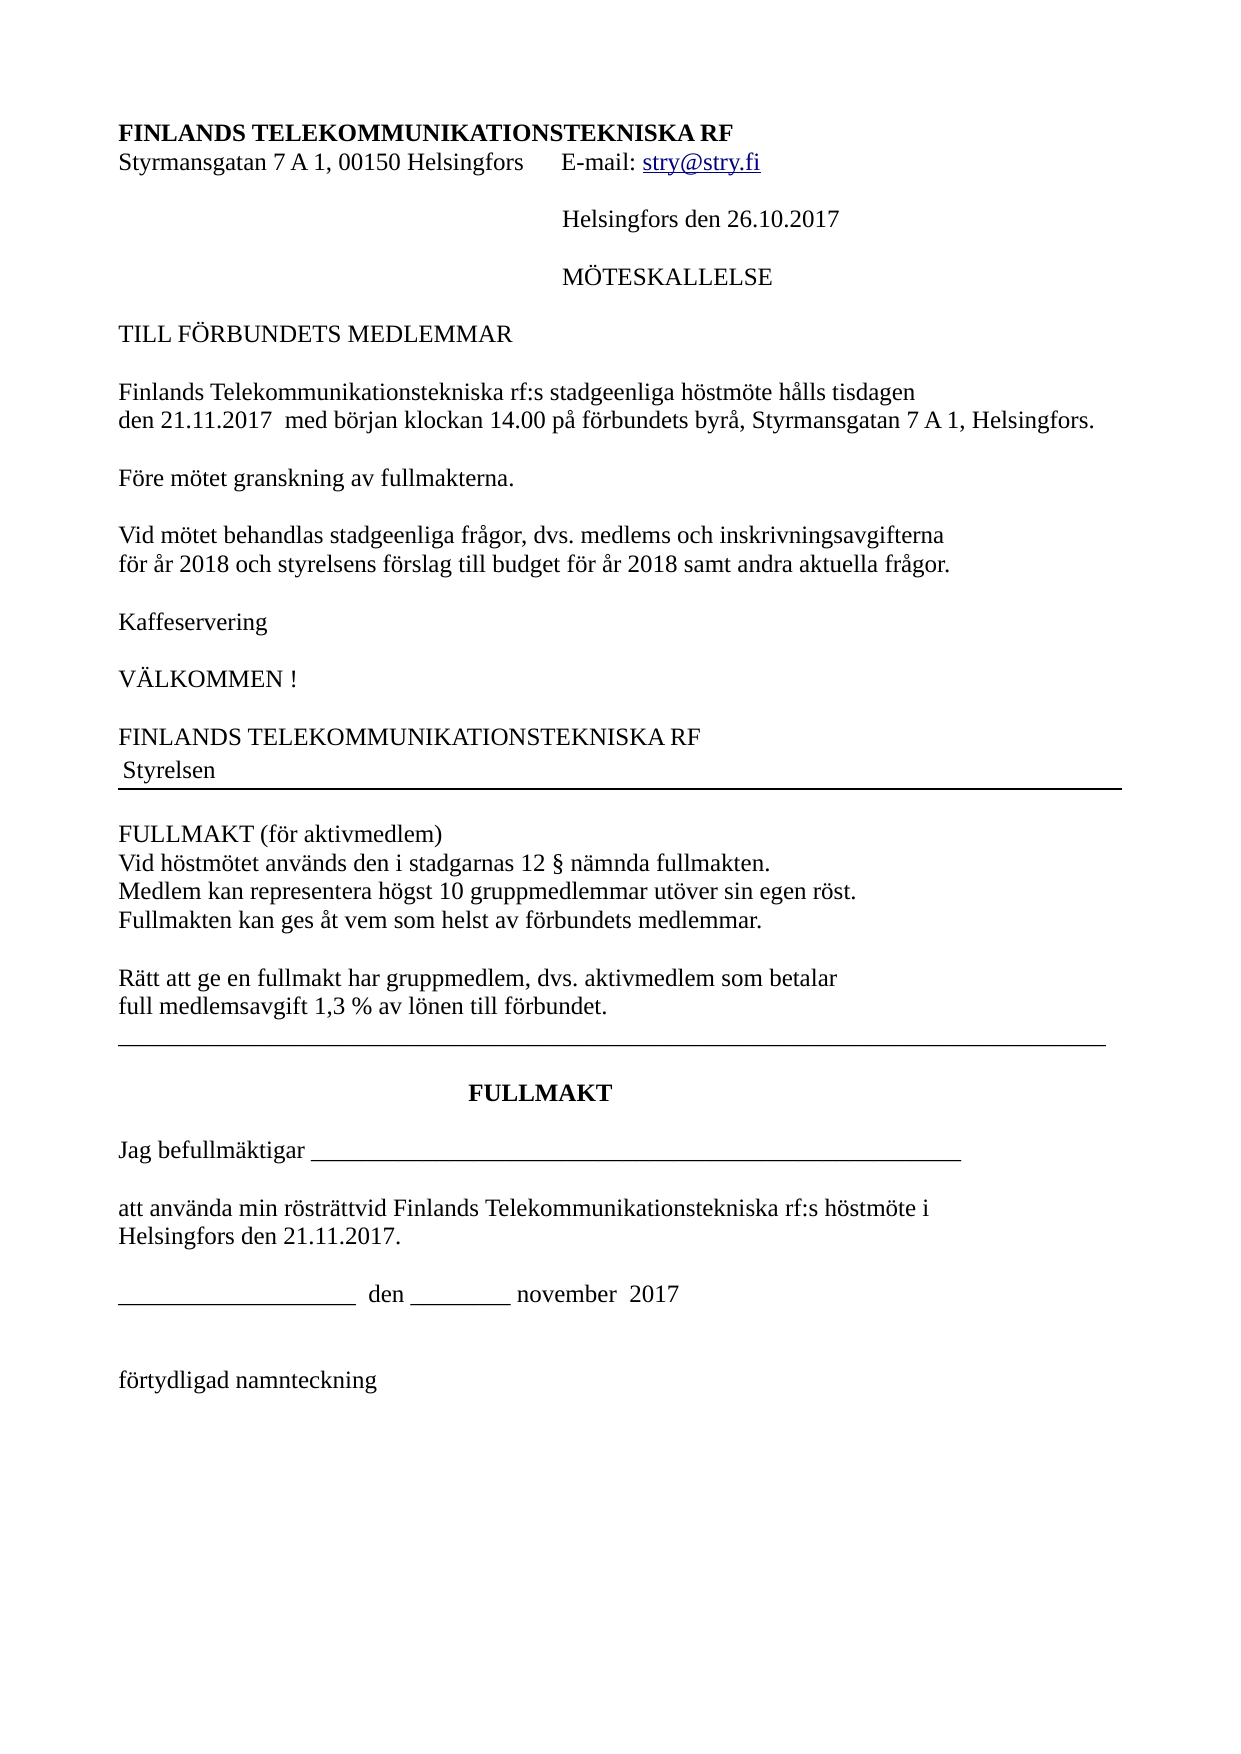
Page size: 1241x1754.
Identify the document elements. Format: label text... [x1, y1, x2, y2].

text för år 2018 och styrelsens förslag till budget för år 2018 samt andra aktuella frågor. [118, 549, 1122, 578]
text Styrmansgatan 7 A 1, 00150 Helsingfors E-mail: stry@stry.fi [118, 147, 1122, 176]
text FULLMAKT [118, 1078, 1122, 1106]
text Rätt att ge en fullmakt har gruppmedlem, dvs. aktivmedlem som betalar [118, 963, 1122, 991]
text MÖTESKALLELSE [118, 262, 1122, 291]
text förtydligad namnteckning [118, 1365, 1122, 1394]
text full medlemsavgift 1,3 % av lönen till förbundet. [118, 991, 1122, 1020]
text Vid mötet behandlas stadgeenliga frågor, dvs. medlems och inskrivningsavgifterna [118, 521, 1122, 549]
text Kaffeservering [118, 607, 1122, 636]
text FULLMAKT (för aktivmedlem) [118, 819, 1122, 848]
text Helsingfors den 21.11.2017. [118, 1221, 1122, 1250]
text Vid höstmötet används den i stadgarnas 12 § nämnda fullmakten. [118, 848, 1122, 876]
text den 21.11.2017 med början klockan 14.00 på förbundets byrå, Styrmansgatan 7 A 1, Helsingfors. [118, 406, 1122, 434]
text Fullmakten kan ges åt vem som helst av förbundets medlemmar. [118, 905, 1122, 934]
text Medlem kan representera högst 10 gruppmedlemmar utöver sin egen röst. [118, 876, 1122, 905]
text ___________________ den ________ november 2017 [118, 1279, 1122, 1308]
text Styrelsen [118, 751, 1122, 788]
text Jag befullmäktigar ____________________________________________________ [118, 1135, 1122, 1164]
text att använda min rösträttvid Finlands Telekommunikationstekniska rf:s höstmöte i [118, 1193, 1122, 1221]
text FINLANDS TELEKOMMUNIKATIONSTEKNISKA RF [118, 118, 1122, 147]
text _______________________________________________________________________________ [118, 1020, 1122, 1049]
text VÄLKOMMEN ! [118, 664, 1122, 693]
text Finlands Telekommunikationstekniska rf:s stadgeenliga höstmöte hålls tisdagen [118, 377, 1122, 406]
text Före mötet granskning av fullmakterna. [118, 463, 1122, 492]
text TILL FÖRBUNDETS MEDLEMMAR [118, 319, 1122, 348]
text FINLANDS TELEKOMMUNIKATIONSTEKNISKA RF [118, 722, 1122, 751]
text Helsingfors den 26.10.2017 [118, 204, 1122, 262]
